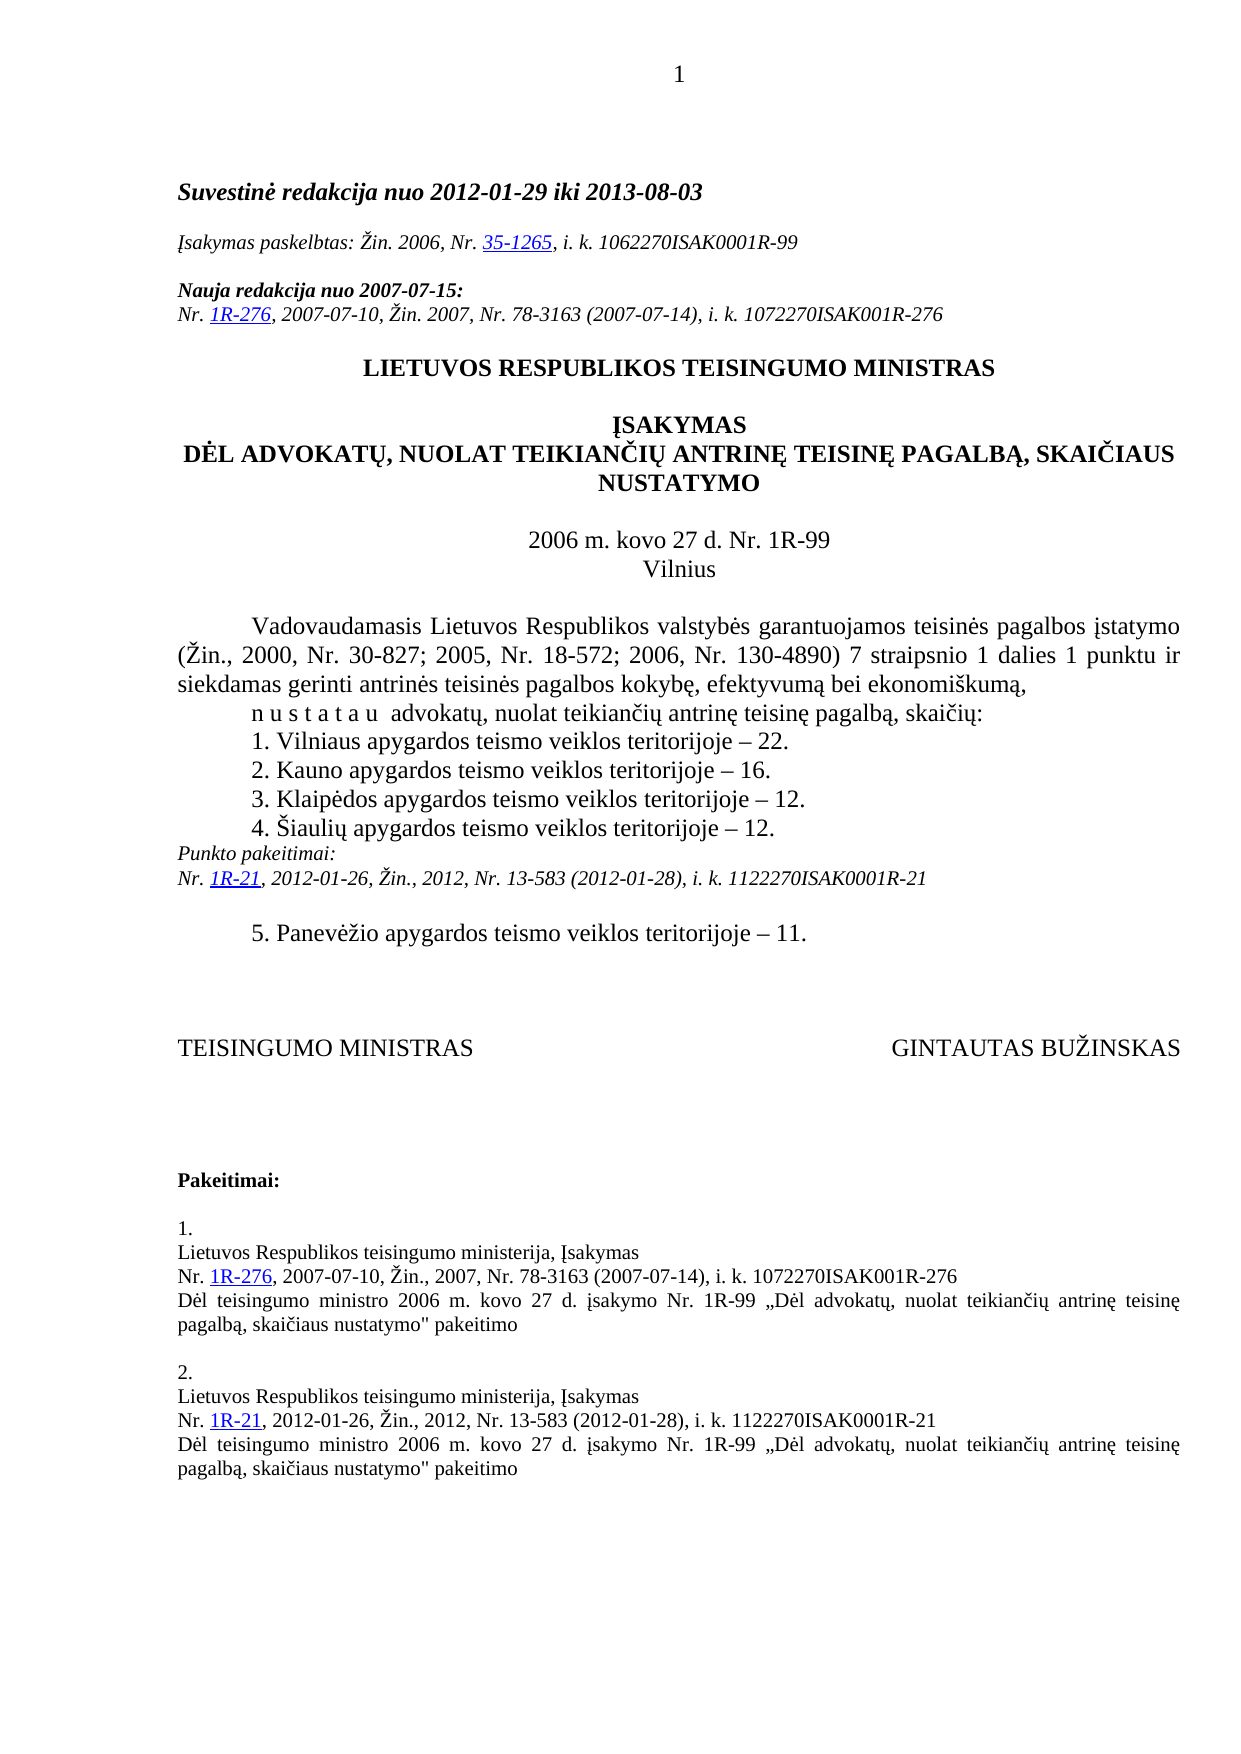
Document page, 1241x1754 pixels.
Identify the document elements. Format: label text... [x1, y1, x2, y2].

text 3. Klaipėdos apygardos teismo veiklos teritorijoje – 12. [177, 784, 1181, 813]
text LIETUVOS RESPUBLIKOS TEISINGUMO MINISTRAS [177, 353, 1181, 381]
text Nauja redakcija nuo 2007-07-15: [177, 278, 1181, 302]
text Nr. 1R-276, 2007-07-10, Žin., 2007, Nr. 78-3163 (2007-07-14), i. k. 1072270ISAK001R-276 [177, 1264, 1181, 1288]
text Pakeitimai: [177, 1168, 1181, 1192]
text Nr. 1R-21, 2012-01-26, Žin., 2012, Nr. 13-583 (2012-01-28), i. k. 1122270ISAK0001R-21 [177, 865, 1181, 889]
text ĮSAKYMAS [177, 410, 1181, 439]
text 1. Vilniaus apygardos teismo veiklos teritorijoje – 22. [177, 726, 1181, 755]
text Nr. 1R-21, 2012-01-26, Žin., 2012, Nr. 13-583 (2012-01-28), i. k. 1122270ISAK0001R-21 [177, 1408, 1181, 1432]
text nustatau advokatų, nuolat teikiančių antrinę teisinę pagalbą, skaičių: [177, 698, 1181, 726]
text 5. Panevėžio apygardos teismo veiklos teritorijoje – 11. [177, 918, 1181, 947]
text Lietuvos Respublikos teisingumo ministerija, Įsakymas [177, 1240, 1181, 1264]
text 4. Šiaulių apygardos teismo veiklos teritorijoje – 12. [177, 813, 1181, 841]
text Suvestinė redakcija nuo 2012-01-29 iki 2013-08-03 [177, 177, 1181, 206]
text DĖL ADVOKATŲ, NUOLAT TEIKIANČIŲ ANTRINĘ TEISINĘ PAGALBĄ, SKAIČIAUS NUSTATYMO [177, 439, 1181, 496]
text Vilnius [177, 554, 1181, 583]
text Nr. 1R-276, 2007-07-10, Žin. 2007, Nr. 78-3163 (2007-07-14), i. k. 1072270ISAK001R-276 [177, 302, 1181, 326]
text 2. Kauno apygardos teismo veiklos teritorijoje – 16. [177, 755, 1181, 784]
text Punkto pakeitimai: [177, 841, 1181, 865]
text TEISINGUMO MINISTRAS GINTAUTAS BUŽINSKAS [177, 1033, 1181, 1062]
text Vadovaudamasis Lietuvos Respublikos valstybės garantuojamos teisinės pagalbos įstatymo (Žin., 2000, Nr. 30-827; 2005, Nr. 18-572; 2006, Nr. 130-4890) 7 straipsnio 1 dalies 1 punktu ir siekdamas gerinti antrinės teisinės pagalbos kokybę, efektyvumą bei ekonomiškumą, [177, 611, 1181, 698]
text Dėl teisingumo ministro 2006 m. kovo 27 d. įsakymo Nr. 1R-99 „Dėl advokatų, nuolat teikiančių antrinę teisinę pagalbą, skaičiaus nustatymo" pakeitimo [177, 1288, 1181, 1336]
text Lietuvos Respublikos teisingumo ministerija, Įsakymas [177, 1384, 1181, 1408]
text Įsakymas paskelbtas: Žin. 2006, Nr. 35-1265, i. k. 1062270ISAK0001R-99 [177, 230, 1181, 254]
text 2006 m. kovo 27 d. Nr. 1R-99 [177, 525, 1181, 554]
text 1. [177, 1216, 1181, 1240]
text 2. [177, 1360, 1181, 1384]
text Dėl teisingumo ministro 2006 m. kovo 27 d. įsakymo Nr. 1R-99 „Dėl advokatų, nuolat teikiančių antrinę teisinę pagalbą, skaičiaus nustatymo" pakeitimo [177, 1432, 1181, 1480]
